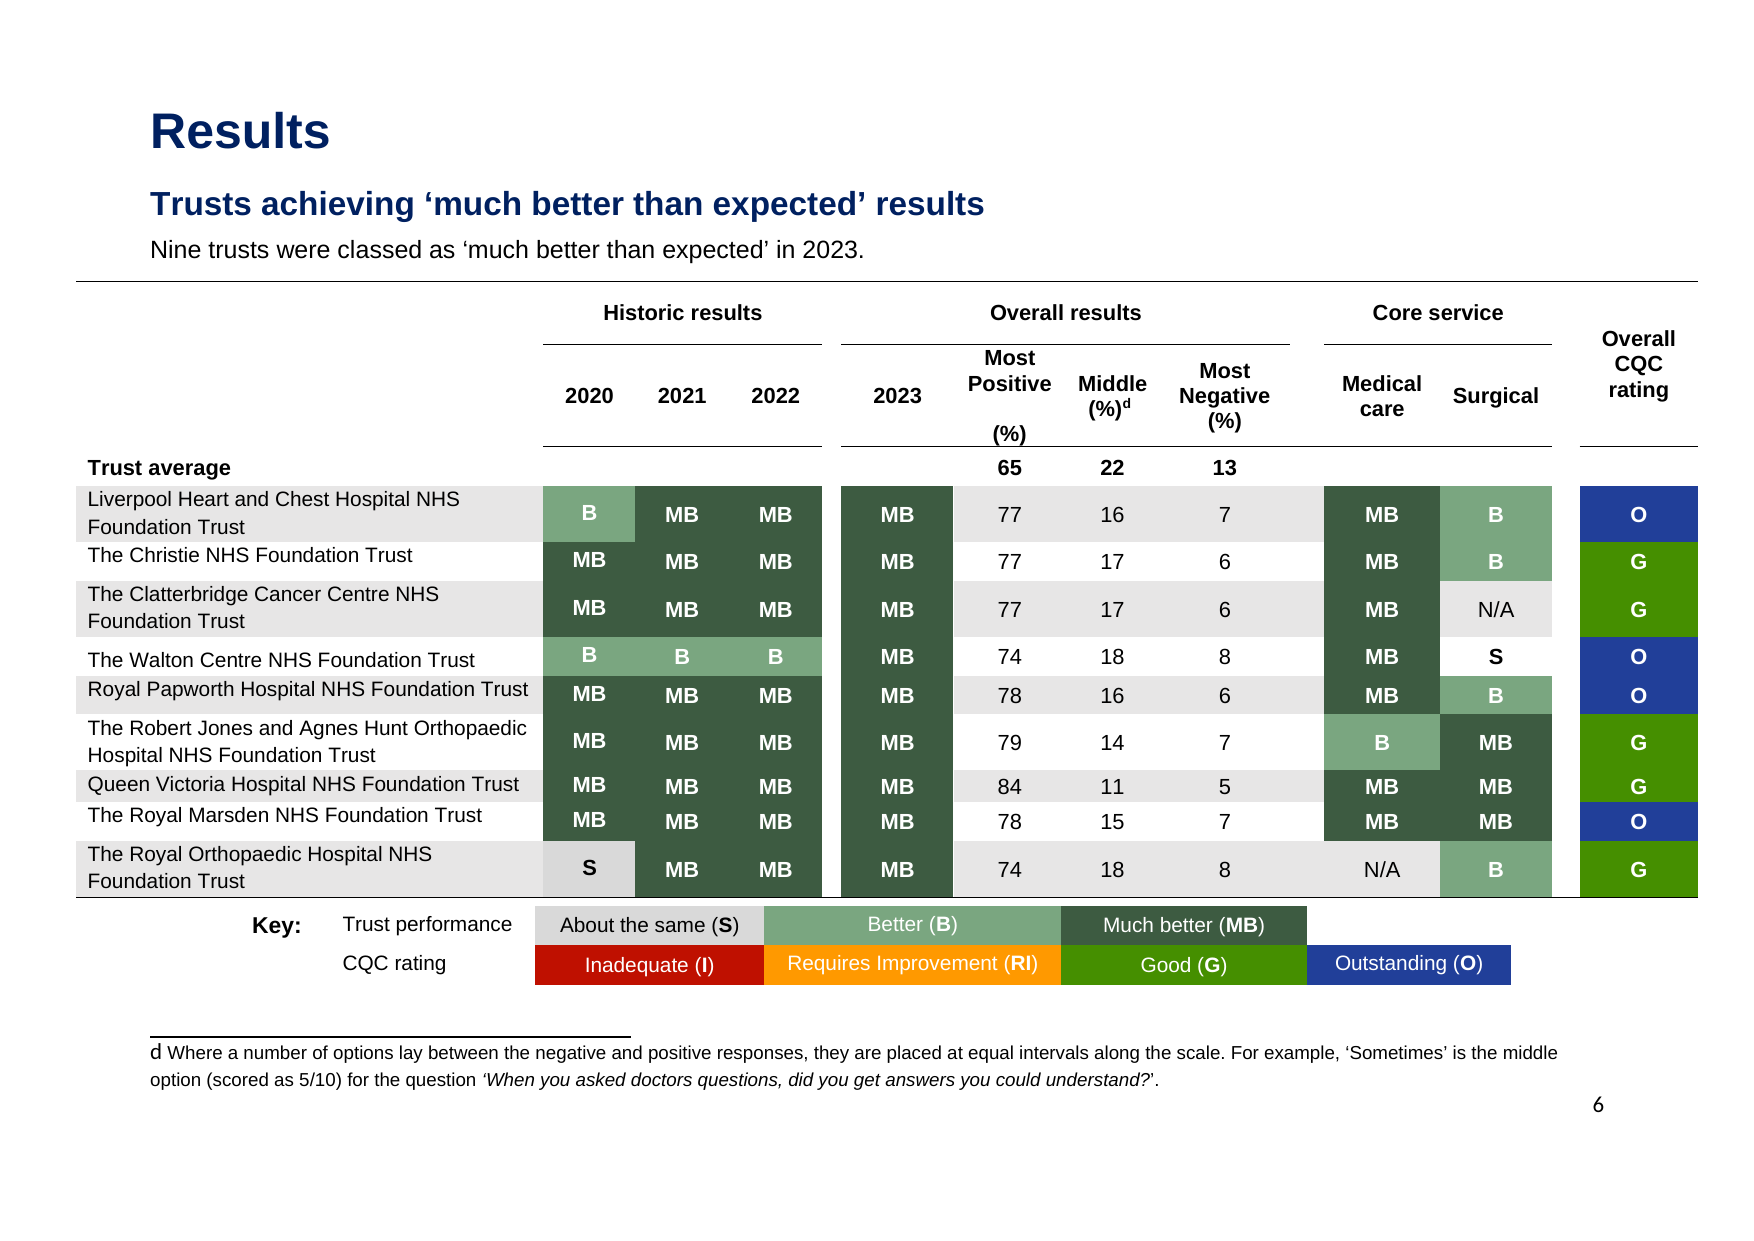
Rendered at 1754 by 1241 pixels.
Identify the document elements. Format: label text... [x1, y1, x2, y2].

table_cell Middle (%) [1066, 345, 1159, 446]
table_cell [1324, 447, 1440, 486]
table_cell 17 [1066, 542, 1159, 581]
table_cell MB [729, 676, 822, 714]
table_cell B [543, 637, 635, 676]
table_cell MB [543, 770, 635, 802]
table_cell B [1440, 841, 1552, 897]
text Nine trusts were classed as ‘much better than expected’ in 2023. [150, 235, 1604, 264]
table_cell 78 [954, 676, 1066, 714]
table_cell Trust performance [331, 906, 535, 945]
table_cell 6 [1159, 542, 1290, 581]
table_cell [1552, 581, 1579, 637]
table_cell [1290, 344, 1324, 446]
table_cell Requires Improvement (RI) [764, 945, 1061, 985]
table_cell 74 [954, 841, 1066, 897]
table_cell Medical care [1324, 345, 1440, 446]
table_cell 74 [954, 637, 1066, 676]
table_cell MB [729, 714, 822, 770]
table_header [822, 282, 841, 897]
table_cell [543, 447, 635, 486]
table_cell 16 [1066, 676, 1159, 714]
table_cell 8 [1159, 637, 1290, 676]
table_cell 22 [1066, 447, 1159, 486]
table_cell 2023 [841, 345, 953, 446]
table_cell 6 [1159, 676, 1290, 714]
table_cell [1290, 802, 1324, 841]
table_cell B [1440, 486, 1552, 542]
table_cell G [1580, 542, 1698, 581]
table_cell 77 [954, 581, 1066, 637]
table_cell 18 [1066, 841, 1159, 897]
table_cell [1290, 676, 1324, 714]
table_cell 7 [1159, 486, 1290, 542]
table_cell MB [841, 581, 953, 637]
table_cell MB [543, 542, 635, 581]
table_cell O [1580, 486, 1698, 542]
table_cell [635, 447, 729, 486]
table_header [1290, 282, 1324, 344]
table_header Overall results [841, 282, 1290, 344]
table_cell Outstanding (O) [1307, 945, 1511, 985]
table_cell G [1580, 841, 1698, 897]
table_cell [1290, 714, 1324, 770]
table_cell MB [841, 841, 953, 897]
subtitle Results [150, 102, 1604, 159]
table_cell Key: [241, 906, 331, 945]
table_cell MB [1324, 486, 1440, 542]
table_cell [1290, 486, 1324, 542]
table_cell Good (G) [1061, 945, 1307, 985]
table_cell G [1580, 770, 1698, 802]
table_cell MB [543, 714, 635, 770]
table_cell [1290, 542, 1324, 581]
table_cell 7 [1159, 802, 1290, 841]
table_cell S [1440, 637, 1552, 676]
table_cell MB [1440, 714, 1552, 770]
table_cell B [1440, 542, 1552, 581]
table_cell [729, 447, 822, 486]
table_cell [1552, 841, 1579, 897]
table_cell MB [841, 542, 953, 581]
table_cell 17 [1066, 581, 1159, 637]
table_cell [76, 898, 1698, 906]
table_cell 84 [954, 770, 1066, 802]
table_cell 16 [1066, 486, 1159, 542]
table_cell 11 [1066, 770, 1159, 802]
table_cell MB [729, 770, 822, 802]
table_cell [1552, 714, 1579, 770]
table_cell [1290, 637, 1324, 676]
table_cell 2022 [729, 345, 822, 446]
table_cell MB [841, 676, 953, 714]
table_cell [1440, 447, 1552, 486]
table_cell B [1440, 676, 1552, 714]
table_cell 79 [954, 714, 1066, 770]
table_cell [1290, 447, 1324, 486]
table_cell MB [841, 486, 953, 542]
table_cell MB [841, 770, 953, 802]
table_cell The Robert Jones and Agnes Hunt Orthopaedic Hospital NHS Foundation Trust [76, 714, 543, 770]
table_cell [1511, 945, 1698, 985]
table_cell [76, 344, 543, 446]
table_cell MB [1324, 676, 1440, 714]
table_cell 14 [1066, 714, 1159, 770]
table_cell The Walton Centre NHS Foundation Trust [76, 637, 543, 676]
table_cell [1307, 906, 1698, 945]
table_cell Inadequate (I) [535, 945, 764, 985]
table_cell Queen Victoria Hospital NHS Foundation Trust [76, 770, 543, 802]
table_cell MB [729, 486, 822, 542]
table_cell The Royal Marsden NHS Foundation Trust [76, 802, 543, 841]
table_cell 8 [1159, 841, 1290, 897]
table_cell [1552, 486, 1579, 542]
table_cell [76, 906, 241, 945]
table_cell G [1580, 581, 1698, 637]
table_cell [1290, 581, 1324, 637]
table_cell N/A [1440, 581, 1552, 637]
table_cell 15 [1066, 802, 1159, 841]
table_header Historic results [543, 282, 822, 344]
table_cell MB [729, 802, 822, 841]
table_cell O [1580, 676, 1698, 714]
table_cell MB [635, 542, 729, 581]
table_cell 65 [954, 447, 1066, 486]
table_cell MB [543, 676, 635, 714]
table_cell [1580, 447, 1698, 486]
table_cell MB [1440, 770, 1552, 802]
table_cell MB [729, 542, 822, 581]
table_cell 2020 [543, 345, 635, 446]
table_cell MB [1324, 802, 1440, 841]
table_header [1552, 282, 1579, 344]
table_cell MB [1440, 802, 1552, 841]
table_cell The Christie NHS Foundation Trust [76, 542, 543, 581]
table_cell O [1580, 802, 1698, 841]
table_cell [1552, 542, 1579, 581]
table_cell [1552, 446, 1579, 486]
table_cell 78 [954, 802, 1066, 841]
table_cell [1552, 770, 1579, 802]
table_cell [1552, 637, 1579, 676]
table_cell CQC rating [331, 945, 535, 985]
table_header Core service [1324, 282, 1552, 344]
table_cell MB [729, 581, 822, 637]
table_cell [841, 447, 953, 486]
table_cell 77 [954, 486, 1066, 542]
table_cell MB [841, 637, 953, 676]
table_header Overall CQC rating [1580, 282, 1698, 446]
table_cell 77 [954, 542, 1066, 581]
table_cell [1290, 841, 1324, 897]
text Trusts achieving ‘much better than expected’ results [150, 184, 1604, 223]
table_cell Much better (MB) [1061, 906, 1307, 945]
table_cell 7 [1159, 714, 1290, 770]
table_cell MB [841, 714, 953, 770]
table_cell [1552, 802, 1579, 841]
table_cell MB [635, 581, 729, 637]
table_cell 2021 [635, 345, 729, 446]
table_cell [1290, 770, 1324, 802]
table_cell MB [635, 841, 729, 897]
table_header [76, 282, 543, 344]
table_cell B [543, 486, 635, 542]
table_cell About the same (S) [535, 906, 764, 945]
table_cell The Royal Orthopaedic Hospital NHS Foundation Trust [76, 841, 543, 897]
table_cell MB [1324, 542, 1440, 581]
table_cell Most Negative (%) [1159, 345, 1290, 446]
table_cell MB [635, 486, 729, 542]
table_cell MB [635, 714, 729, 770]
table_cell MB [543, 581, 635, 637]
table_cell MB [543, 802, 635, 841]
table_cell N/A [1324, 841, 1440, 897]
table_cell O [1580, 637, 1698, 676]
table_cell 18 [1066, 637, 1159, 676]
table_cell Liverpool Heart and Chest Hospital NHS Foundation Trust [76, 486, 543, 542]
table_cell MB [1324, 637, 1440, 676]
table_cell Surgical [1440, 345, 1552, 446]
table_cell 13 [1159, 447, 1290, 486]
table_cell MB [729, 841, 822, 897]
table_cell 5 [1159, 770, 1290, 802]
table_cell Most Positive (%) [954, 345, 1066, 446]
table_cell MB [1324, 770, 1440, 802]
table_cell Trust average [76, 446, 543, 486]
table_cell MB [635, 770, 729, 802]
table_cell MB [635, 802, 729, 841]
table_cell Royal Papworth Hospital NHS Foundation Trust [76, 676, 543, 714]
table_cell S [543, 841, 635, 897]
table_cell [76, 945, 331, 985]
table_cell G [1580, 714, 1698, 770]
table_cell 6 [1159, 581, 1290, 637]
table_cell [1552, 344, 1579, 446]
table_cell Better (B) [764, 906, 1061, 945]
table_cell B [729, 637, 822, 676]
table_cell [1552, 676, 1579, 714]
table_cell B [635, 637, 729, 676]
table_cell MB [1324, 581, 1440, 637]
table_cell MB [841, 802, 953, 841]
table_cell B [1324, 714, 1440, 770]
table_cell MB [635, 676, 729, 714]
table_cell The Clatterbridge Cancer Centre NHS Foundation Trust [76, 581, 543, 637]
